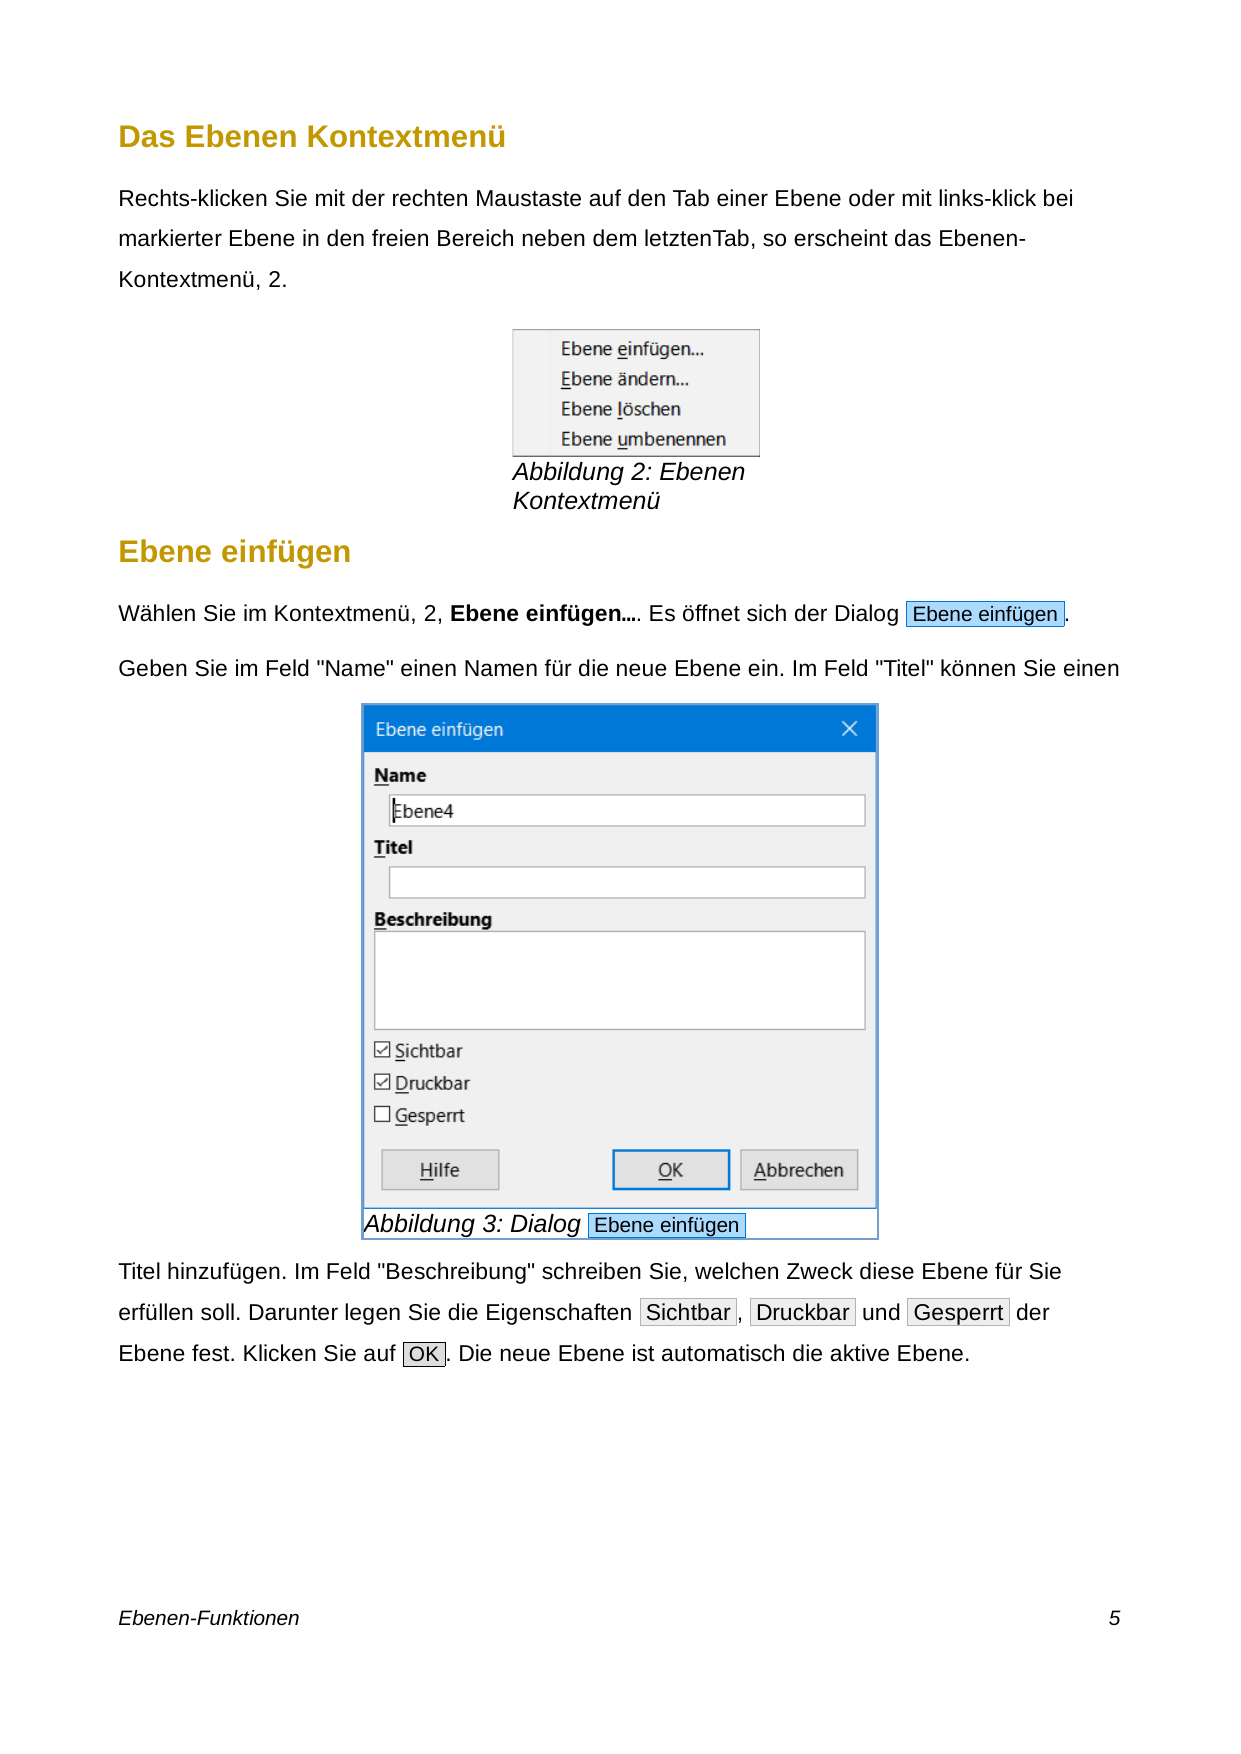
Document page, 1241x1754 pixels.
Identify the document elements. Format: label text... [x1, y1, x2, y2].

text Geben Sie im Feld "Name" einen Namen für die neue Ebene ein. Im Feld "Titel" können Sie einen Titel hinzufügen. Im Feld "Beschreibung" schreiben Sie, welchen Zweck diese Ebene für Sie erfüllen soll. Darunter legen Sie die Eigenschaften Sichtbar, Druckbar und Gesperrt der Ebene fest. Klicken Sie auf OK. Die neue Ebene ist automatisch die aktive Ebene. [118, 654, 1122, 1366]
text Abbildung 3: Dialog Ebene einfügen [364, 1209, 877, 1238]
subtitle Ebene einfügen [118, 329, 1122, 569]
picture [363, 705, 877, 1209]
picture [512, 329, 760, 457]
text Abbildung 2: Ebenen Kontextmenü [513, 457, 760, 515]
text Rechts-klicken Sie mit der rechten Maustaste auf den Tab einer Ebene oder mit links-klick bei markierter Ebene in den freien Bereich neben dem letztenTab, so erscheint das Ebenen-Kontextmenü, Abbildung 2. [118, 184, 1122, 292]
text Wählen Sie im Kontextmenü, Abbildung 2, Ebene einfügen…. Es öffnet sich der Dialog Ebene einfügen. [118, 599, 1122, 628]
subtitle Das Ebenen Kontextmenü [118, 118, 1122, 154]
